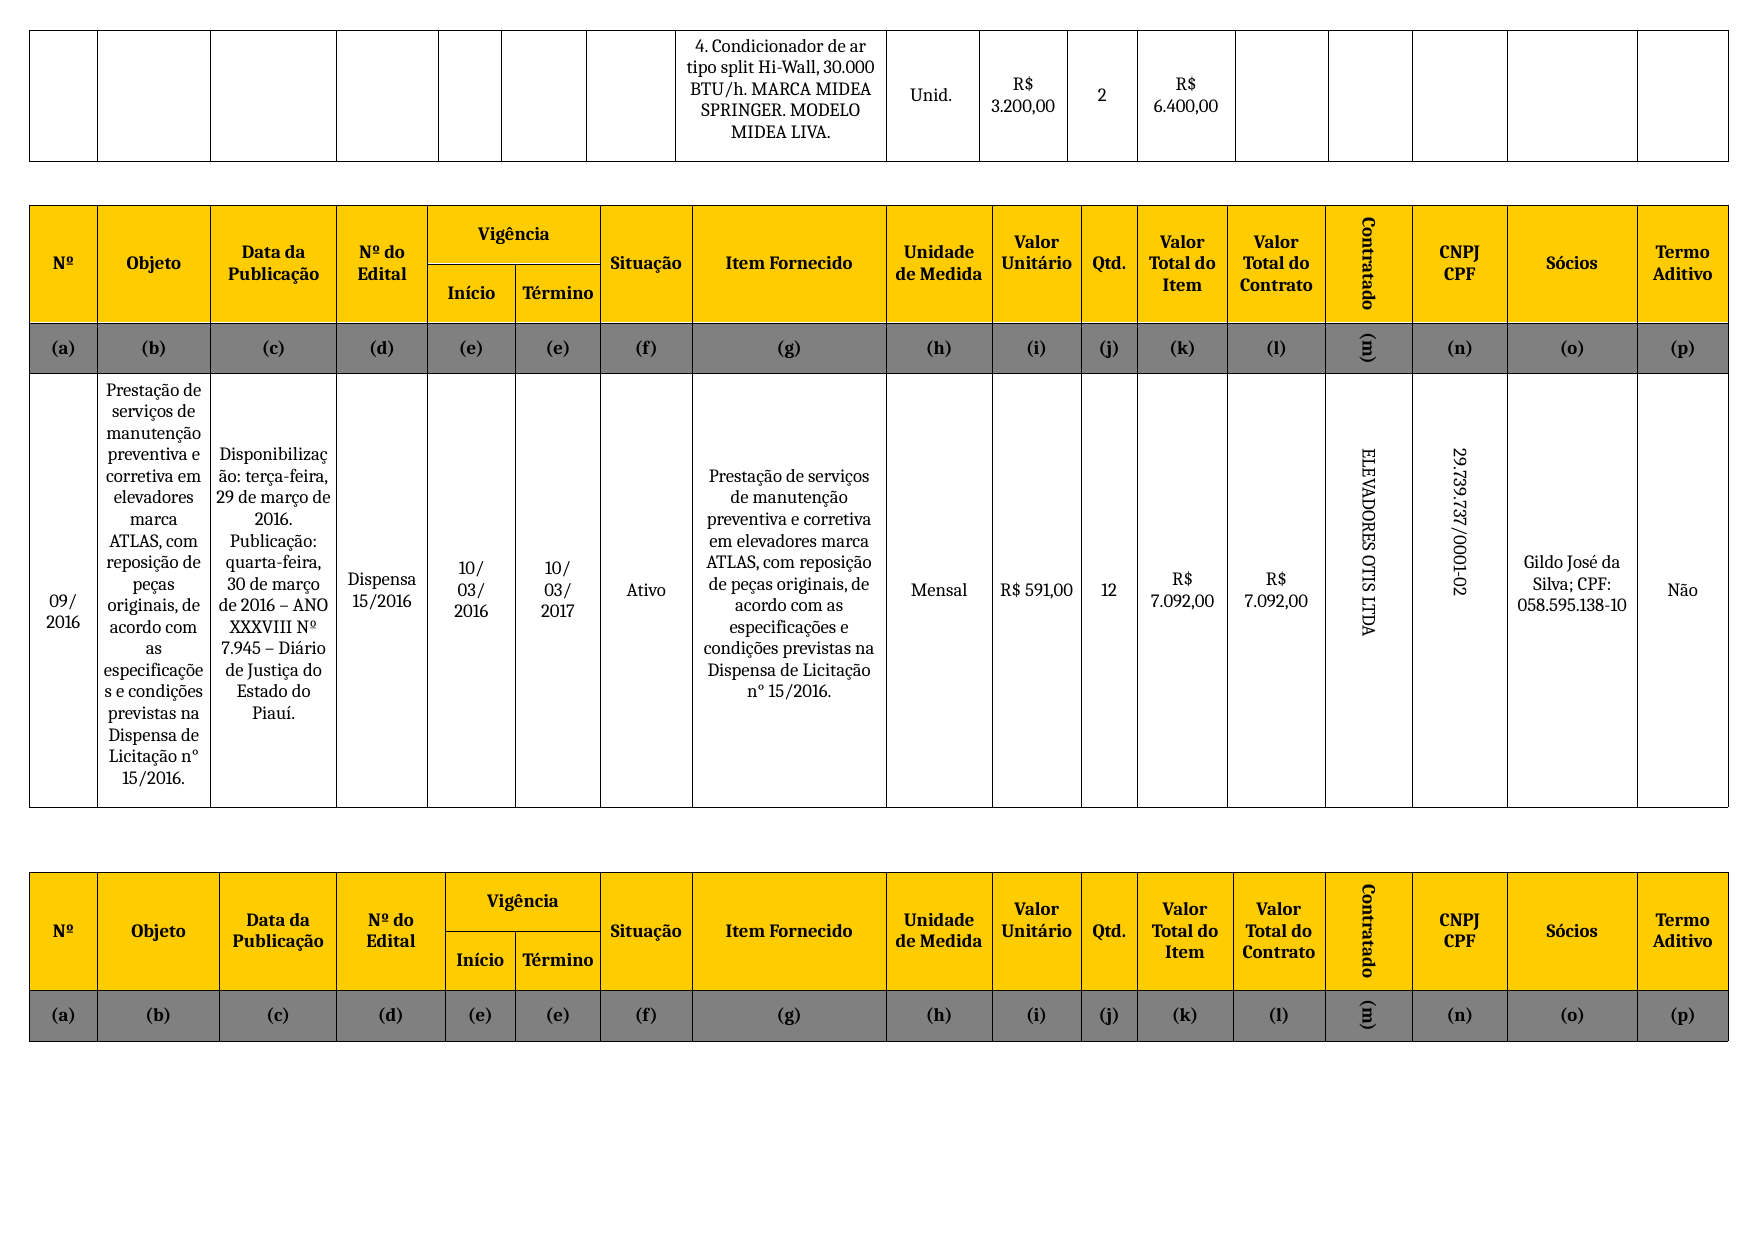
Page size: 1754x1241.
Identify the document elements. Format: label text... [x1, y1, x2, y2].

table_cell Ativo [601, 374, 692, 807]
table_cell (k) [1138, 991, 1233, 1041]
table_cell [502, 31, 586, 161]
table_header Objeto [98, 873, 219, 990]
table_cell [1413, 31, 1507, 161]
table_header Data da Publicação [211, 206, 336, 322]
table_header Unidade de Medida [887, 206, 992, 322]
table_header Nº do Edital [337, 206, 427, 322]
table_cell [337, 31, 438, 161]
table_cell (c) [211, 324, 336, 373]
table_header Contratado [1326, 873, 1412, 990]
table_cell [587, 31, 675, 161]
table_cell R$ 591,00 [993, 374, 1081, 807]
table_cell Gildo José da Silva; CPF: 058.595.138-10 [1508, 374, 1637, 807]
table_cell ELEVADORES OTIS LTDA [1326, 374, 1412, 807]
table_header Unidade de Medida [887, 873, 992, 990]
table_cell 29.739.737/0001-02 [1413, 374, 1507, 807]
table_cell Início [428, 265, 515, 322]
table_cell Unid. [887, 31, 979, 161]
table_cell (h) [887, 324, 992, 373]
table_header Nº do Edital [337, 873, 445, 990]
table_cell Dispensa 15/2016 [337, 374, 427, 807]
table_cell Mensal [887, 374, 992, 807]
table_cell (i) [993, 324, 1081, 373]
table_cell R$ 6.400,00 [1138, 31, 1235, 161]
table_cell R$ 3.200,00 [980, 31, 1067, 161]
table_header Qtd. [1082, 206, 1137, 322]
table_cell (o) [1508, 991, 1637, 1041]
table_cell 10/ 03/ 2017 [516, 374, 600, 807]
table_cell (h) [887, 991, 992, 1041]
table_cell (l) [1228, 324, 1325, 373]
table_cell [98, 31, 210, 161]
table_cell 10/ 03/ 2016 [428, 374, 515, 807]
table_header Valor Total do Item [1138, 206, 1227, 322]
table_header Valor Unitário [993, 206, 1081, 322]
table_cell R$ 7.092,00 [1228, 374, 1325, 807]
table_cell (k) [1138, 324, 1227, 373]
table_cell (g) [693, 324, 886, 373]
table_cell R$ 7.092,00 [1138, 374, 1227, 807]
table_cell Término [516, 265, 600, 322]
table_cell (j) [1082, 324, 1137, 373]
table_cell [211, 31, 336, 161]
table_cell (e) [428, 324, 515, 373]
table_cell 09/ 2016 [30, 374, 97, 807]
table_cell (j) [1082, 991, 1137, 1041]
table_header Item Fornecido [693, 873, 886, 990]
table_cell (m) [1326, 324, 1412, 373]
table_header Data da Publicação [220, 873, 336, 990]
table_cell (n) [1413, 324, 1507, 373]
table_cell 4. Condicionador de ar tipo split Hi-Wall, 30.000 BTU/h. MARCA MIDEA SPRINGER. MODELO MIDEA LIVA. [676, 31, 886, 161]
table_cell (a) [30, 324, 97, 373]
table_cell [1329, 31, 1412, 161]
table_cell (d) [337, 991, 445, 1041]
table_cell Não [1638, 374, 1728, 807]
table_header Valor Total do Contrato [1228, 206, 1325, 322]
table_header Situação [601, 873, 692, 990]
table_cell (d) [337, 324, 427, 373]
table_cell (i) [993, 991, 1081, 1041]
table_header Sócios [1508, 873, 1637, 990]
table_cell (f) [601, 991, 692, 1041]
table_cell 12 [1082, 374, 1137, 807]
table_header Contratado [1326, 206, 1412, 322]
table_cell (n) [1413, 991, 1507, 1041]
table_cell (m) [1326, 991, 1412, 1041]
table_cell Início [446, 932, 515, 990]
table_cell (p) [1638, 324, 1728, 373]
table_cell 2 [1068, 31, 1137, 161]
table_header Nº [30, 873, 97, 990]
table_header Objeto [98, 206, 210, 322]
table_cell (c) [220, 991, 336, 1041]
table_header Valor Total do Item [1138, 873, 1233, 990]
table_cell (a) [30, 991, 97, 1041]
table_header Situação [601, 206, 692, 322]
table_cell Prestação de serviços de manutenção preventiva e corretiva em elevadores marca ATLAS, com reposição de peças originais, de acordo com as especificações e condições previstas na Dispensa de Licitação n° 15/2016. [693, 374, 886, 807]
table_header Item Fornecido [693, 206, 886, 322]
table_cell Disponibilização: terça-feira, 29 de março de 2016. Publicação: quarta-feira, 30 de março de 2016 – ANO XXXVIII Nº 7.945 – Diário de Justiça do Estado do Piauí. [211, 374, 336, 807]
table_header Nº [30, 206, 97, 322]
table_cell (g) [693, 991, 886, 1041]
table_cell [30, 31, 97, 161]
table_cell [439, 31, 501, 161]
table_header CNPJ CPF [1413, 206, 1507, 322]
table_header Valor Total do Contrato [1234, 873, 1325, 990]
table_header Termo Aditivo [1638, 873, 1728, 990]
table_header Valor Unitário [993, 873, 1081, 990]
table_header Qtd. [1082, 873, 1137, 990]
table_cell (b) [98, 324, 210, 373]
table_header Termo Aditivo [1638, 206, 1728, 322]
table_header Sócios [1508, 206, 1637, 322]
table_cell [1638, 31, 1728, 161]
table_cell (e) [516, 324, 600, 373]
table_header CNPJ CPF [1413, 873, 1507, 990]
table_cell Prestação de serviços de manutenção preventiva e corretiva em elevadores marca ATLAS, com reposição de peças originais, de acordo com as especificações e condições previstas na Dispensa de Licitação n° 15/2016. [98, 374, 210, 807]
table_cell [1508, 31, 1637, 161]
table_cell (l) [1234, 991, 1325, 1041]
table_cell [1236, 31, 1328, 161]
table_cell (o) [1508, 324, 1637, 373]
table_cell (e) [446, 991, 515, 1041]
table_header Vigência [428, 206, 600, 263]
table_cell (f) [601, 324, 692, 373]
table_cell Término [516, 932, 600, 990]
table_cell (p) [1638, 991, 1728, 1041]
table_cell (e) [516, 991, 600, 1041]
table_header Vigência [446, 873, 600, 931]
table_cell (b) [98, 991, 219, 1041]
